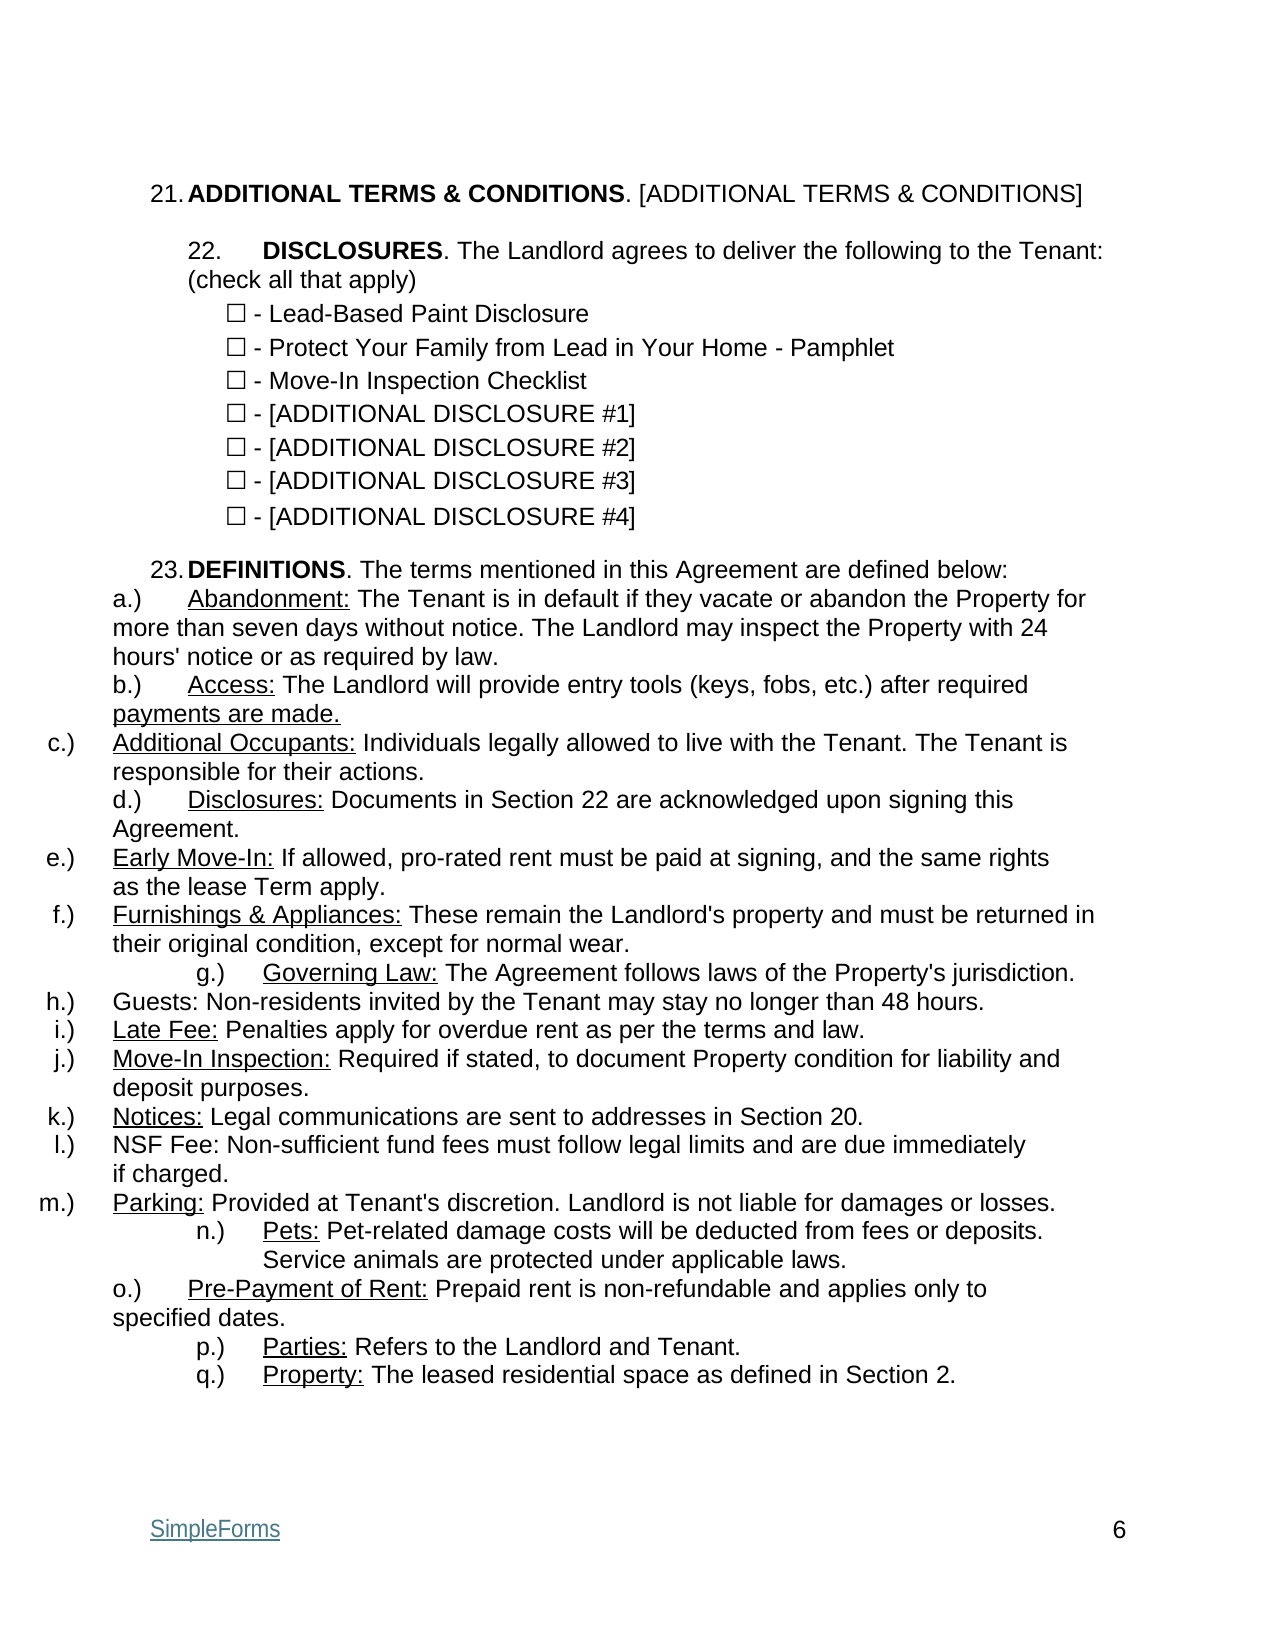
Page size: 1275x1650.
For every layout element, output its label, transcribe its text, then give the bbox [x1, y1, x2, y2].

list Parties: Refers to the Landlord and Tenant. [196, 1332, 1200, 1360]
list Abandonment: The Tenant is in default if they vacate or abandon the Property for more than seven days without notice. The Landlord may inspect the Property with 24 hours' notice or as required by law. [112, 584, 1121, 670]
list Additional Occupants: Individuals legally allowed to live with the Tenant. The Tenant is responsible for their actions. [47, 728, 1104, 785]
list Notices: Legal communications are sent to addresses in Section 20. [47, 1102, 1200, 1130]
list Late Fee: Penalties apply for overdue rent as per the terms and law. [54, 1015, 1200, 1044]
list Guests: Non-residents invited by the Tenant may stay no longer than 48 hours. [46, 987, 1056, 1015]
text Service animals are protected under applicable laws. [262, 1245, 1200, 1274]
list Disclosures: Documents in Section 22 are acknowledged upon signing this Agreement. [112, 785, 1088, 843]
list Governing Law: The Agreement follows laws of the Property's jurisdiction. [196, 958, 1200, 987]
list - Protect Your Family from Lead in Your Home - Pamphlet [225, 330, 1200, 363]
list Move-In Inspection: Required if stated, to document Property condition for liability and deposit purposes. [54, 1044, 1080, 1102]
list Early Move-In: If allowed, pro-rated rent must be paid at signing, and the same rights as the lease Term apply. [46, 843, 1063, 900]
list - [ADDITIONAL DISCLOSURE #3] [225, 463, 1200, 496]
list - [ADDITIONAL DISCLOSURE #2] [225, 429, 1200, 463]
list ADDITIONAL TERMS & CONDITIONS. [ADDITIONAL TERMS & CONDITIONS] [150, 179, 1200, 207]
list Access: The Landlord will provide entry tools (keys, fobs, etc.) after required payments are made. [112, 670, 1103, 728]
list NSF Fee: Non-sufficient fund fees must follow legal limits and are due immediately if charged. [54, 1130, 1034, 1188]
list DEFINITIONS. The terms mentioned in this Agreement are defined below: [150, 555, 1200, 584]
list - Move-In Inspection Checklist [225, 363, 1200, 396]
list Pets: Pet-related damage costs will be deducted from fees or deposits. [196, 1217, 1200, 1245]
list DISCLOSURES. The Landlord agrees to deliver the following to the Tenant: (check all that apply) [187, 236, 1105, 294]
list - Lead-Based Paint Disclosure [225, 294, 1200, 330]
list Furnishings & Appliances: These remain the Landlord's property and must be returned in their original condition, except for normal wear. [53, 900, 1116, 958]
list Pre-Payment of Rent: Prepaid rent is non-refundable and applies only to specified dates. [112, 1274, 1062, 1331]
list Property: The leased residential space as defined in Section 2. [196, 1360, 1200, 1389]
list Parking: Provided at Tenant's discretion. Landlord is not liable for damages or losses. [39, 1188, 1120, 1217]
list - [ADDITIONAL DISCLOSURE #4] [225, 496, 1200, 532]
list - [ADDITIONAL DISCLOSURE #1] [225, 396, 1200, 429]
